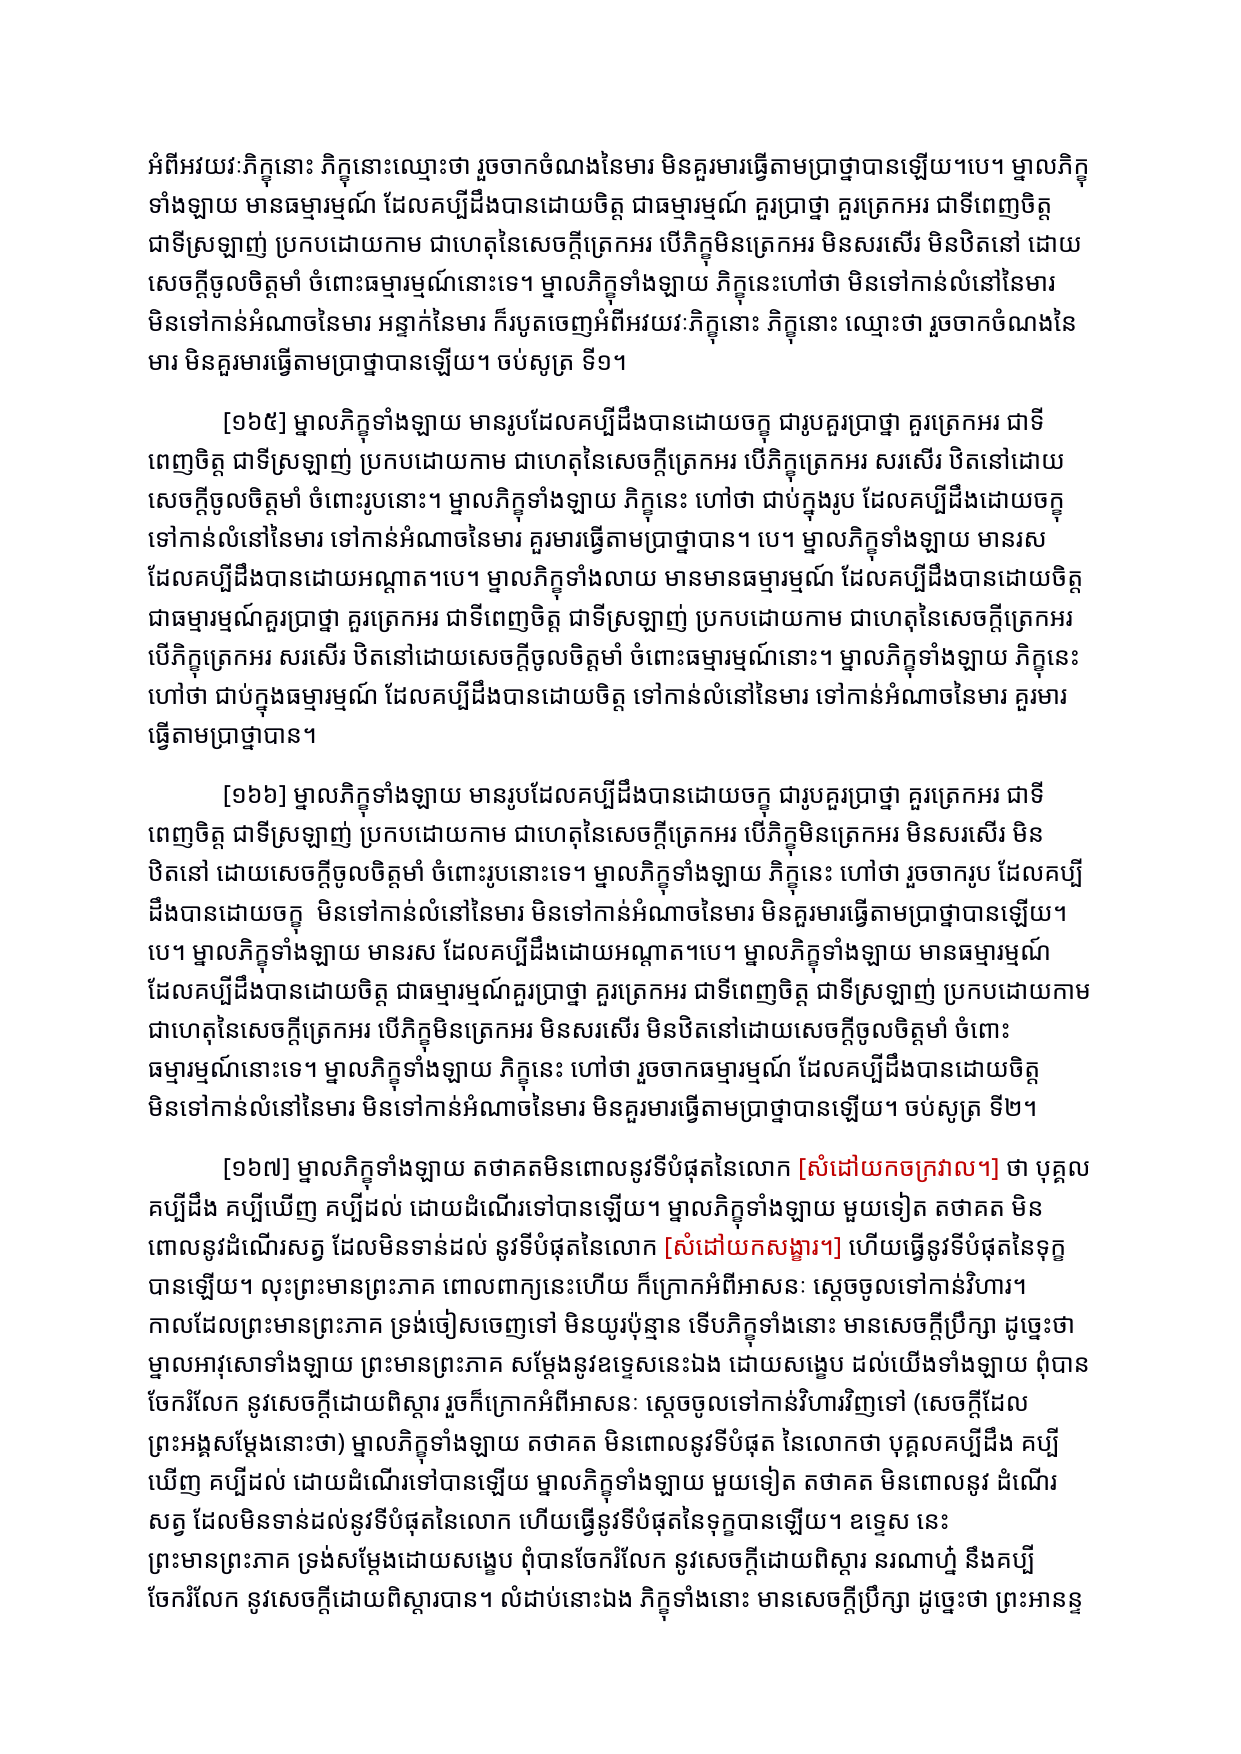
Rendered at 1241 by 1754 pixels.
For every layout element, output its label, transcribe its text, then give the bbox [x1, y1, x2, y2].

text [១៦៦] ម្នាលភិក្ខុទាំងឡាយ មានរូបដែលគប្បីដឹងបានដោយចក្ខុ ជារូបគួរប្រាថ្នា គួរត្រេកអរ ជាទីពេញចិត្ត ជាទីស្រឡាញ់ ប្រកបដោយកាម ជាហេតុនៃសេចក្តីត្រេកអរ បើភិក្ខុមិនត្រេកអរ មិនសរសើរ មិនឋិតនៅ ដោយសេចក្តីចូលចិត្តមាំ ចំពោះរូបនោះទេ។ ម្នាលភិក្ខុទាំងឡាយ ភិក្ខុនេះ ហៅថា រួចចាករូប ដែលគប្បីដឹងបានដោយចក្ខុ មិនទៅ​កាន់​លំនៅនៃមារ មិនទៅកាន់អំណាចនៃមារ មិនគួរមារធ្វើតាមប្រាថ្នាបានឡើយ។បេ។ ម្នាលភិក្ខុទាំងឡាយ មានរស ដែលគប្បីដឹងដោយអណ្តាត។បេ។ ម្នាលភិក្ខុទាំងឡាយ មានធម្មារម្មណ៍ ដែលគប្បីដឹងបានដោយចិត្ត ជាធម្មារម្មណ៍គួរប្រាថ្នា គួរត្រេកអរ ជាទីពេញចិត្ត ជាទីស្រឡាញ់ ប្រកបដោយកាម ជាហេតុនៃសេចក្តីត្រេកអរ បើភិក្ខុ​មិនត្រេកអរ មិនសរសើរ មិនឋិតនៅដោយសេចក្តីចូលចិត្តមាំ ចំពោះធម្មារម្មណ៍នោះទេ។ ម្នាលភិក្ខុទាំងឡាយ ភិក្ខុនេះ ហៅថា រួចចាកធម្មារម្មណ៍ ដែលគប្បីដឹងបានដោយចិត្ត​​​​​ មិនទៅកាន់លំនៅនៃមារ មិនទៅកាន់អំណាចនៃមារ មិនគួរមារធ្វើតាម​ប្រាថ្នាបានឡើយ។ ចប់សូត្រ ទី២។ [148, 777, 1093, 1124]
text [១៦៧] ម្នាលភិក្ខុទាំងឡាយ តថាគតមិនពោលនូវទីបំផុតនៃលោក [សំដៅយក​ចក្រវាល។] ថា បុគ្គលគប្បីដឹង គប្បីឃើញ គប្បីដល់ ដោយដំណើរទៅបានឡើយ។ ម្នាលភិក្ខុទាំងឡាយ មួយទៀត តថាគត មិនពោលនូវដំណើរសត្វ ដែលមិនទាន់ដល់ នូវទីបំផុតនៃលោក [សំដៅយកសង្ខារ។] ហើយធ្វើនូវទីបំផុតនៃទុក្ខបានឡើយ។ លុះព្រះមានព្រះភាគ ពោលពាក្យនេះហើយ ក៏ក្រោកអំពីអាសនៈ ស្តេចចូលទៅ​កាន់វិហារ។ កាលដែលព្រះមានព្រះភាគ ទ្រង់ចៀសចេញទៅ មិនយូរប៉ុន្មាន ទើប​ភិក្ខុ​ទាំងនោះ មានសេចក្តីប្រឹក្សា ដូច្នេះថា ម្នាលអាវុសោទាំងឡាយ ព្រះមានព្រះភាគ សម្តែងនូវឧទ្ទេសនេះឯង ដោយសង្ខេប ដល់យើងទាំងឡាយ ពុំបានចែក​រំលែក នូវសេចក្តីដោយពិស្តារ រួចក៏ក្រោកអំពីអាសនៈ ស្តេចចូលទៅកាន់វិហារវិញទៅ (សេចក្តីដែលព្រះអង្គសម្តែងនោះថា) ម្នាលភិក្ខុទាំងឡាយ តថាគត មិនពោលនូវទីបំផុត នៃលោកថា បុគ្គលគប្បីដឹង គប្បីឃើញ គប្បីដល់ ដោយដំណើរទៅបានឡើយ ម្នាលភិក្ខុទាំងឡាយ មួយទៀត តថាគត មិនពោលនូវ ដំណើរសត្វ ដែលមិនទាន់ដល់នូវទីបំផុត​នៃលោក ហើយធ្វើនូវទីបំផុតនៃទុក្ខបានឡើយ។ ឧទ្ទេស នេះ ព្រះមានព្រះភាគ ទ្រង់សម្តែងដោយសង្ខេប ពុំបានចែករំលែក នូវសេចក្តីដោយពិស្តារ នរណា​ហ្ន៎ នឹងគប្បីចែករំលែក នូវសេចក្តីដោយពិស្តារបាន។ លំដាប់នោះឯង ភិក្ខុ​ទាំង​នោះ មានសេចក្តីប្រឹក្សា ដូច្នេះថា ព្រះអានន្ទមានអាយុនេះឯង ព្រះសាស្តា ក៏ទ្រង់​បាន​សរសើរ ពួកអ្នកប្រាជ្ញ ជាសព្រហ្មចារីបុគ្គល ក៏បានលើកតម្កើង ឧទ្ទេស ដែល​ព្រះមាន​ព្រះភាគ ទ្រង់សម្តែងដោយសង្ខេប ពុំបានចែករំលែក នូវសេចក្តីដោយពិស្តារនេះ ព្រះអានន្ទ​មានអាយុ អាចនឹងចែករំលែក នូវសេចក្តីដោយពិស្តារបាន បើដូច្នោះ ពួក​យើងគួរចូលទៅរកព្រះអានន្ទមានអាយុ លុះចូលទៅដល់ហើយ គប្បីសាកសួរសេចក្តីនុ៎ះ ចំពោះព្រះអានន្ទមានអាយុ។ [148, 1150, 1093, 1615]
text [១៦៥] ម្នាលភិក្ខុទាំងឡាយ មានរូបដែលគប្បីដឹងបានដោយចក្ខុ ជារូបគួរប្រាថ្នា គួរត្រេកអរ ជាទីពេញចិត្ត ជាទីស្រឡាញ់ ប្រកបដោយកាម ជាហេតុនៃសេចក្តីត្រេកអរ បើភិក្ខុត្រេកអរ សរសើរ ឋិតនៅដោយសេចក្តីចូលចិត្តមាំ ចំពោះរូបនោះ។ ម្នាលភិក្ខុទាំងឡាយ ភិក្ខុនេះ ហៅថា ជាប់ក្នុងរូប ដែលគប្បីដឹងដោយចក្ខុ ទៅកាន់​លំនៅនៃមារ ទៅកាន់អំណាចនៃមារ គួរមារធ្វើតាមប្រាថ្នាបាន។ បេ។ ម្នាលភិក្ខុទាំងឡាយ មានរស ដែលគប្បីដឹងបាន​ដោយអណ្តាត។បេ។ ម្នាលភិក្ខុ​ទាំងលាយ មានមានធម្មារម្មណ៍ ដែលគប្បីដឹងបានដោយចិត្ត ជាធម្មារម្មណ៍គួរប្រាថ្នា គួរត្រេកអរ ជាទីពេញចិត្ត ជាទីស្រឡាញ់ ប្រកបដោយកាម ជាហេតុនៃសេចក្តីត្រេកអរ បើភិក្ខុត្រេកអរ សរសើរ ឋិតនៅដោយសេចក្តីចូលចិត្តមាំ ចំពោះធម្មារម្មណ៍នោះ។ ម្នាលភិក្ខុទាំងឡាយ ភិក្ខុនេះ ហៅថា ជាប់ក្នុងធម្មារម្មណ៍ ដែលគប្បីដឹងបានដោយចិត្ត ទៅកាន់លំនៅនៃមារ ទៅកាន់អំណាចនៃមារ គួរមារធ្វើតាមប្រាថ្នាបាន។ [148, 403, 1093, 751]
text [១៦៤] ម្នាលភិក្ខុទាំងឡាយ មានរូបដែលគប្បីដឹងបានដោយចក្ខុ ជារូបគួរប្រាថ្នា គួរត្រេកអរ ជាទីពេញចិត្ត ជាទីស្រឡាញ់ ប្រកបដោយកាម ជាហេតុនៃសេចក្តីត្រេកអរ បើភិក្ខុមិនត្រេកអរ មិនសរសើរ មិនឋិតនៅដោយសេចក្តីចូលចិត្តមាំ ចំពោះរូបនោះទេ។ ម្នាលភិក្ខុទាំងឡាយ ភិក្ខុនេះហៅថា មិនទៅកាន់លំនៅនៃមារ មិនទៅកាន់អំណាច នៃមារ អន្ទាក់របស់មារ ក៏របូតចេញអំពីអវយវៈភិក្ខុនោះ ភិក្ខុនោះ ឈ្មោះថា រួចចាកចំណងនៃមារ មិនគួរមារធ្វើតាមប្រាថ្នាបានឡើយ។បេ។ ម្នាលភិក្ខុទាំងឡាយ មានរស ដែលគប្បីដឹងបានដោយអណ្តាត ជារស គួរប្រាថ្នា គួរត្រេកអរ ជាទីពេញចិត្ត ជាទីស្រឡាញ់ ប្រកបដោយកាម ជាហេតុ នៃសេចក្តីត្រេកអរ បើភិក្ខុមិនត្រេកអរ មិនសរសើរ មិនឋិតនៅ ដោយសេចក្តីចូលចិត្តមាំ ចំពោះរសនោះទេ។ ម្នាលភិក្ខុ​ទាំងឡាយ ភិក្ខុនេះហៅថា មិនទៅកាន់លំនៅនៃមារ មិនទៅកាន់អំណាច នៃមារ អន្ទាក់របស់មារ ក៏របូតចេញអំពីអវយវៈភិក្ខុនោះ ភិក្ខុនោះឈ្មោះថា រួចចាកចំណង​នៃមារ មិនគួរមារធ្វើតាមប្រាថ្នាបានឡើយ។បេ។ ម្នាលភិក្ខុទាំងឡាយ មានធម្មារម្មណ៍ ដែលគប្បីដឹងបានដោយចិត្ត ជាធម្មារម្មណ៍ គួរប្រាថ្នា គួរត្រេកអរ ជាទីពេញចិត្ត ជាទីស្រឡាញ់ ប្រកបដោយកាម ជាហេតុនៃសេចក្តីត្រេកអរ បើភិក្ខុមិនត្រេកអរ មិនសរសើរ មិនឋិតនៅ ដោយសេចក្តីចូលចិត្តមាំ ចំពោះធម្មារម្មណ៍នោះទេ។ ម្នាលភិក្ខុទាំងឡាយ ភិក្ខុនេះហៅថា មិនទៅកាន់លំនៅនៃមារ មិនទៅកាន់អំណាចនៃមារ អន្ទាក់នៃមារ ក៏របូតចេញអំពីអវយវៈភិក្ខុនោះ ភិក្ខុនោះ ឈ្មោះថា រួចចាកចំណងនៃមារ មិនគួរមារធ្វើតាមប្រាថ្នាបានឡើយ។ ចប់សូត្រ ទី១។ [148, 148, 1093, 377]
